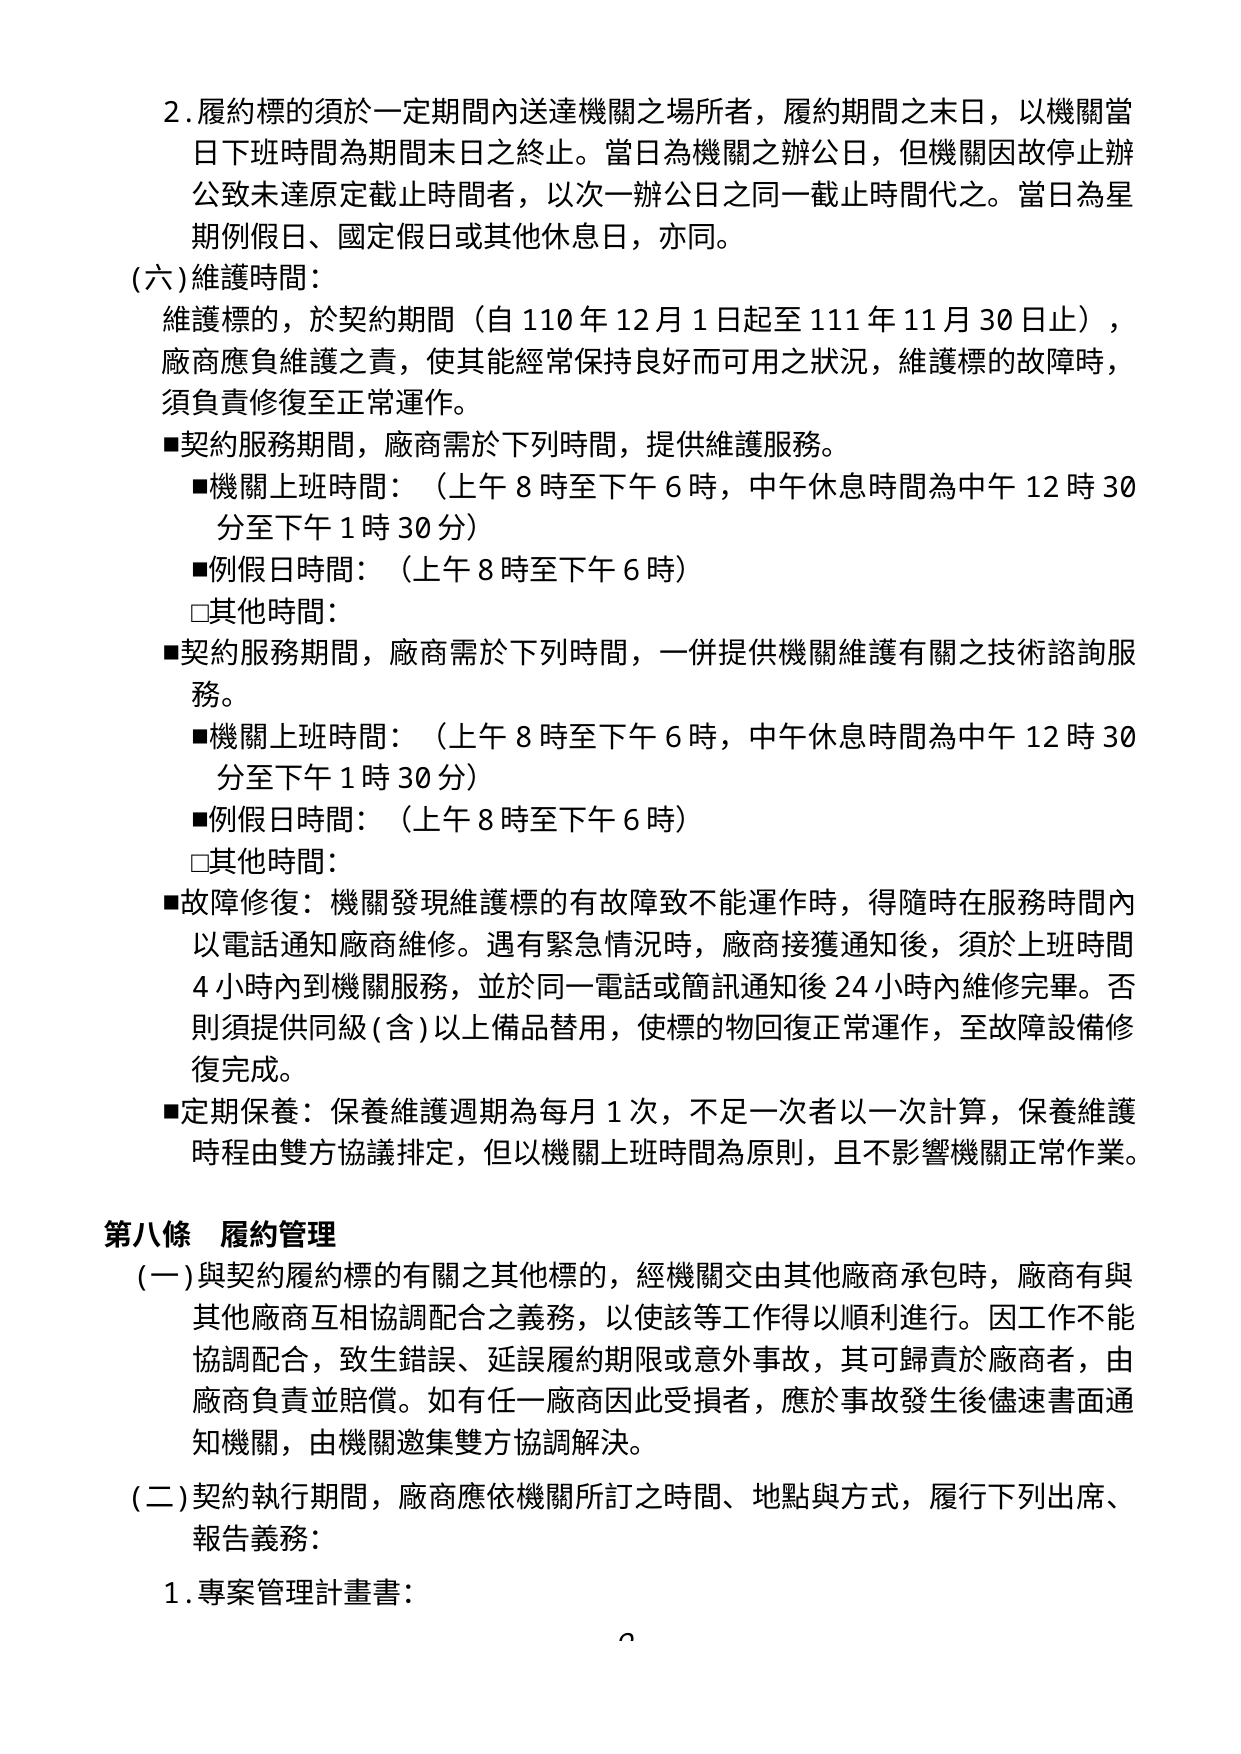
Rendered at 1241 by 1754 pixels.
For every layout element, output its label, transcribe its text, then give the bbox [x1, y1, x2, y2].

text □其他時間： [191, 589, 1137, 630]
text ■定期保養：保養維護週期為每月1次，不足一次者以一次計算，保養維護時程由雙方協議排定，但以機關上班時間為原則，且不影響機關正常作業。 [162, 1089, 1137, 1172]
text (二)契約執行期間，廠商應依機關所訂之時間、地點與方式，履行下列出席、報告義務： [127, 1474, 1137, 1557]
text ■機關上班時間：（上午8時至下午6時，中午休息時間為中午12時30分至下午1時30分） [191, 714, 1137, 797]
text ■契約服務期間，廠商需於下列時間，一併提供機關維護有關之技術諮詢服務。 [162, 630, 1137, 714]
text 2.履約標的須於一定期間內送達機關之場所者，履約期間之末日，以機關當日下班時間為期間末日之終止。當日為機關之辦公日，但機關因故停止辦公致未達原定截止時間者，以次一辦公日之同一截止時間代之。當日為星期例假日、國定假日或其他休息日，亦同。 [162, 89, 1137, 255]
text 1.專案管理計畫書： [162, 1570, 1137, 1612]
text (六)維護時間： [127, 255, 1137, 297]
text ■例假日時間：（上午8時至下午6時） [191, 547, 1137, 589]
text □其他時間： [191, 839, 1137, 880]
text ■例假日時間：（上午8時至下午6時） [191, 797, 1137, 839]
text ■契約服務期間，廠商需於下列時間，提供維護服務。 [162, 422, 1137, 464]
text 維護標的，於契約期間（自110年12月1日起至111年11月30日止），廠商應負維護之責，使其能經常保持良好而可用之狀況，維護標的故障時，須負責修復至正常運作。 [162, 297, 1137, 422]
text ■故障修復：機關發現維護標的有故障致不能運作時，得隨時在服務時間內以電話通知廠商維修。遇有緊急情況時，廠商接獲通知後，須於上班時間4小時內到機關服務，並於同一電話或簡訊通知後24小時內維修完畢。否則須提供同級(含)以上備品替用，使標的物回復正常運作，至故障設備修復完成。 [162, 880, 1137, 1089]
text ■機關上班時間：（上午8時至下午6時，中午休息時間為中午12時30分至下午1時30分） [191, 464, 1137, 547]
text 第八條 履約管理 [103, 1212, 1137, 1253]
text (一)與契約履約標的有關之其他標的，經機關交由其他廠商承包時，廠商有與其他廠商互相協調配合之義務，以使該等工作得以順利進行。因工作不能協調配合，致生錯誤、延誤履約期限或意外事故，其可歸責於廠商者，由廠商負責並賠償。如有任一廠商因此受損者，應於事故發生後儘速書面通知機關，由機關邀集雙方協調解決。 [133, 1253, 1137, 1462]
